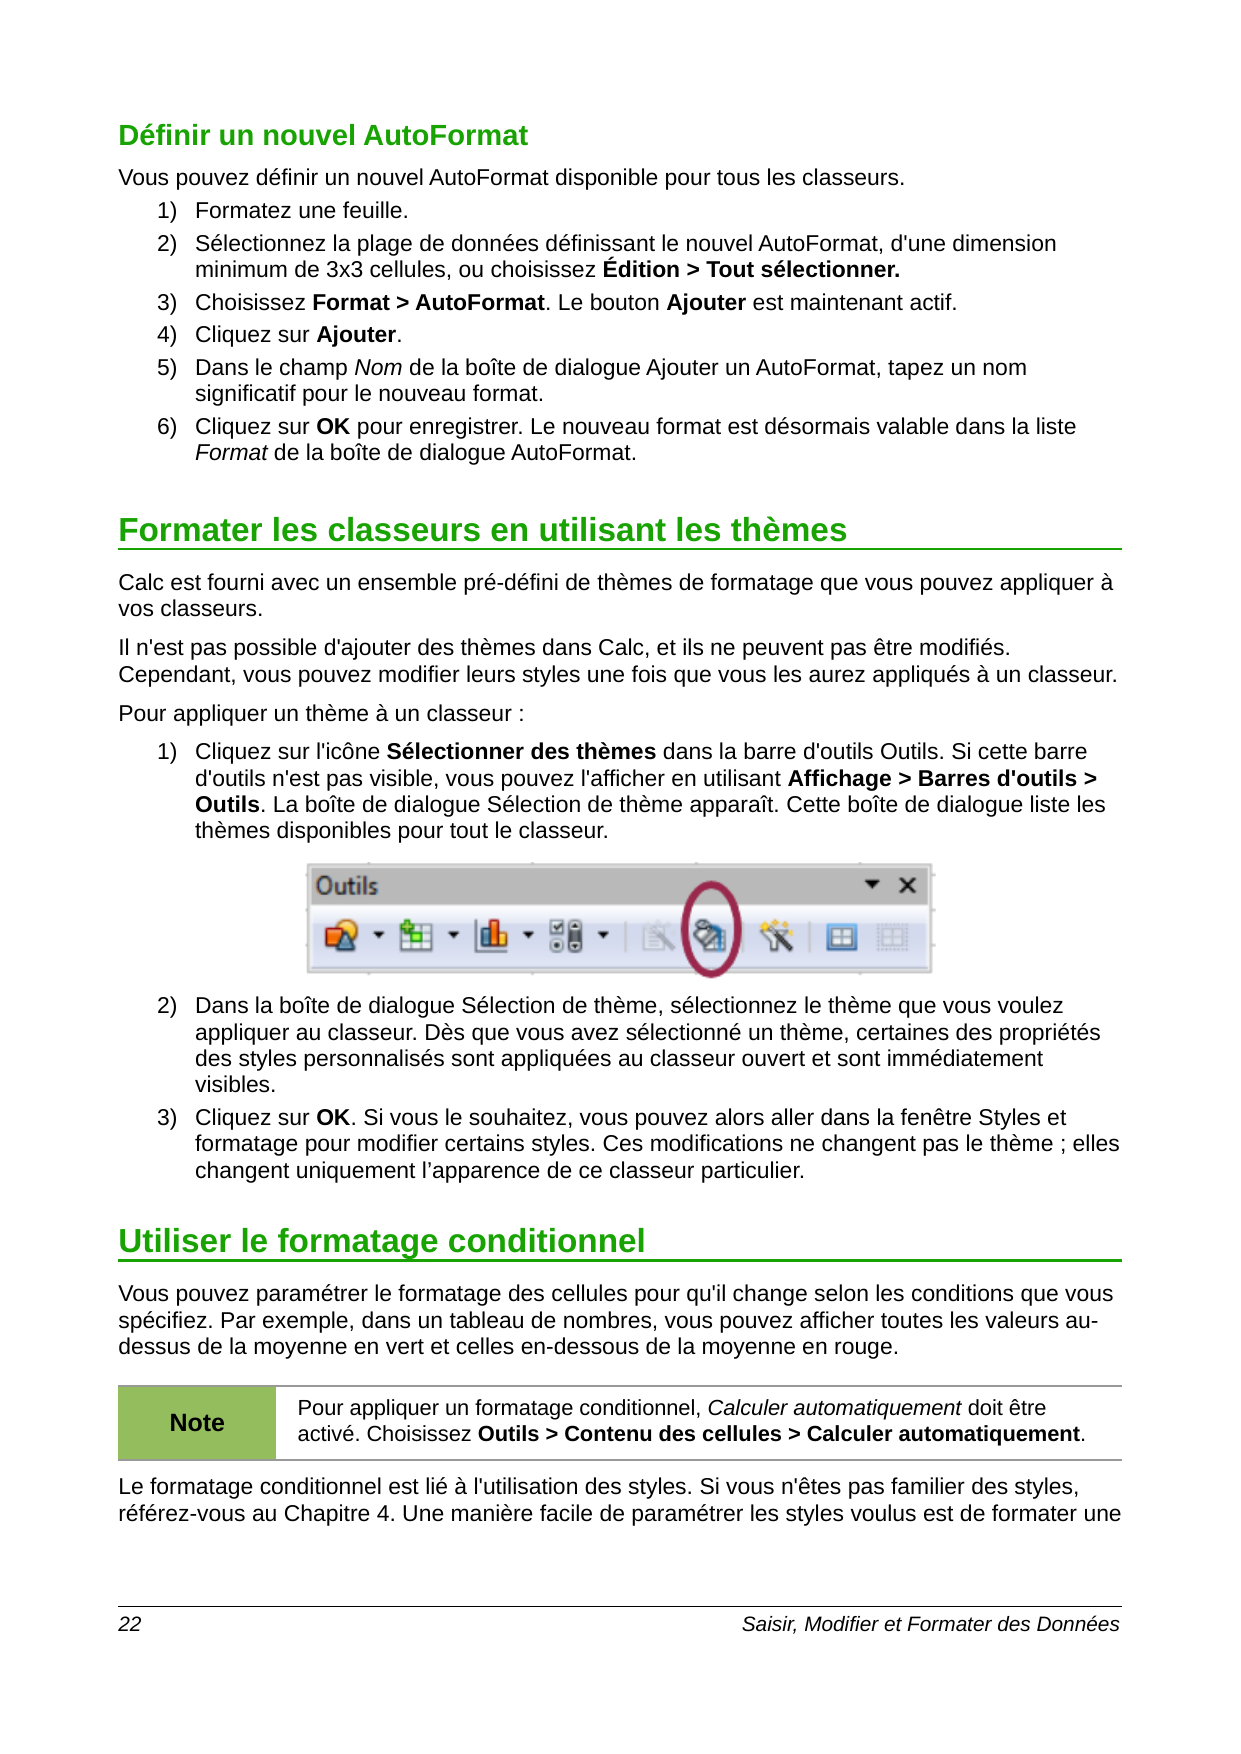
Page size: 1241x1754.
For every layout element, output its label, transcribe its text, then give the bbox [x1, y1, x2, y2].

subtitle Formater les classeurs en utilisant les thèmes [118, 510, 1122, 548]
list Dans la boîte de dialogue Sélection de thème, sélectionnez le thème que vous voulez appliquer au classeur. Dès que vous avez sélectionné un thème, certaines des propriétés des styles personnalisés sont appliquées au classeur ouvert et sont immédiatement visibles. [177, 992, 1122, 1098]
list Formatez une feuille. [177, 197, 1122, 223]
text Vous pouvez paramétrer le formatage des cellules pour qu'il change selon les conditions que vous spécifiez. Par exemple, dans un tableau de nombres, vous pouvez afficher toutes les valeurs au-dessus de la moyenne en vert et celles en-dessous de la moyenne en rouge. [118, 1280, 1122, 1359]
list Cliquez sur OK pour enregistrer. Le nouveau format est désormais valable dans la liste Format de la boîte de dialogue AutoFormat. [177, 413, 1122, 465]
list Cliquez sur Ajouter. [177, 321, 1122, 347]
list Sélectionnez la plage de données définissant le nouvel AutoFormat, d'une dimension minimum de 3x3 cellules, ou choisissez Édition > Tout sélectionner. [177, 229, 1122, 282]
list Dans le champ Nom de la boîte de dialogue Ajouter un AutoFormat, tapez un nom significatif pour le nouveau format. [177, 354, 1122, 406]
text Il n'est pas possible d'ajouter des thèmes dans Calc, et ils ne peuvent pas être modifiés. Cependant, vous pouvez modifier leurs styles une fois que vous les aurez appliqués à un classeur. [118, 634, 1122, 687]
text Le formatage conditionnel est lié à l'utilisation des styles. Si vous n'êtes pas familier des styles, référez-vous au Chapitre 4. Une manière facile de paramétrer les styles voulus est de formater une [118, 1473, 1122, 1526]
table_header Note [118, 1387, 276, 1459]
list Choisissez Format > AutoFormat. Le bouton Ajouter est maintenant actif. [177, 288, 1122, 315]
list Cliquez sur OK. Si vous le souhaitez, vous pouvez alors aller dans la fenêtre Styles et formatage pour modifier certains styles. Ces modifications ne changent pas le thème ; elles changent uniquement l’apparence de ce classeur particulier. [177, 1104, 1122, 1183]
list Cliquez sur l'icône Sélectionner des thèmes dans la barre d'outils Outils. Si cette barre d'outils n'est pas visible, vous pouvez l'afficher en utilisant Affichage > Barres d'outils > Outils. La boîte de dialogue Sélection de thème apparaît. Cette boîte de dialogue liste les thèmes disponibles pour tout le classeur. [177, 738, 1122, 844]
text Calc est fourni avec un ensemble pré-défini de thèmes de formatage que vous pouvez appliquer à vos classeurs. [118, 569, 1122, 622]
picture [304, 862, 936, 980]
list Vous pouvez définir un nouvel AutoFormat disponible pour tous les classeurs. [118, 164, 1122, 190]
subtitle Utiliser le formatage conditionnel [118, 1221, 1122, 1259]
text Pour appliquer un thème à un classeur : [118, 699, 1122, 726]
subtitle Définir un nouvel AutoFormat [118, 118, 1122, 152]
table_header Pour appliquer un formatage conditionnel, Calculer automatiquement doit être activé. Choisissez Outils > Contenu des cellules > Calculer automatiquement. [276, 1387, 1122, 1459]
